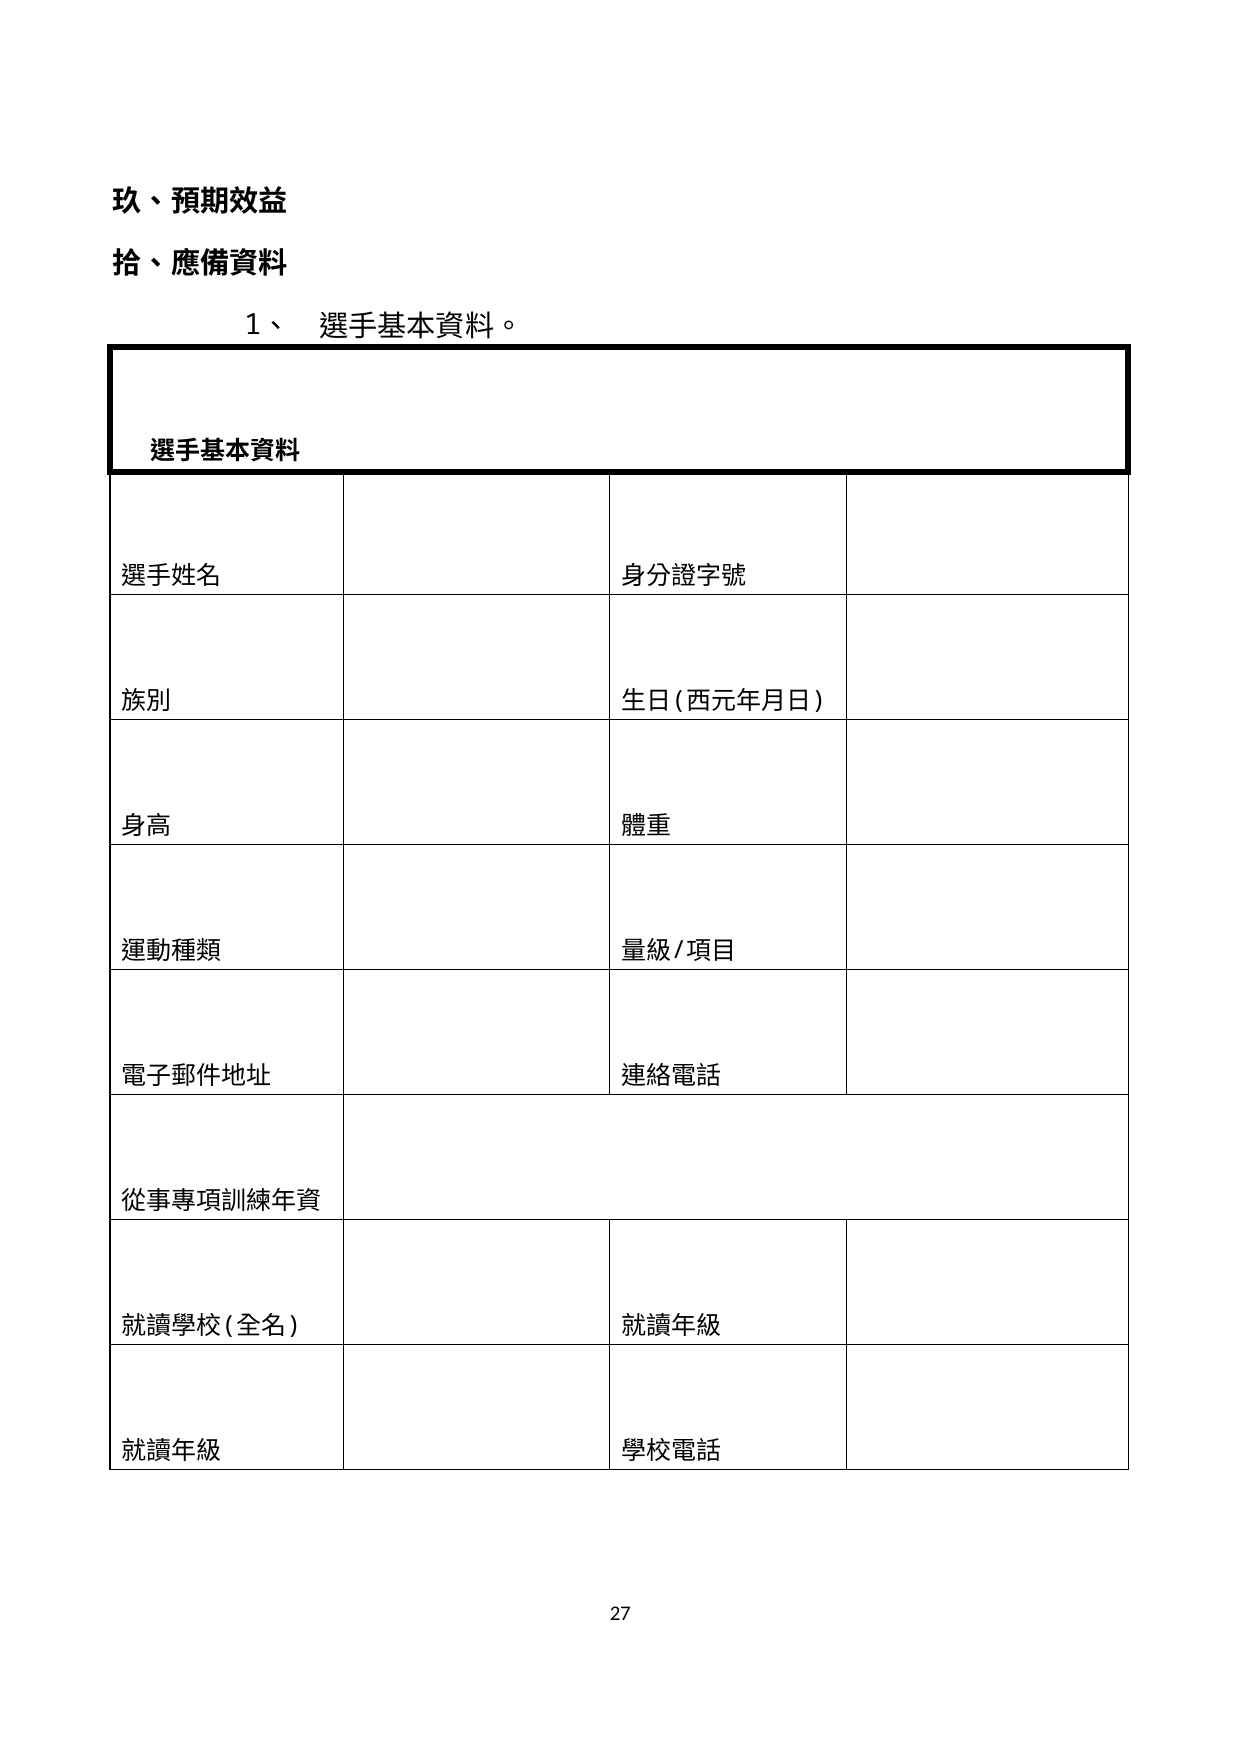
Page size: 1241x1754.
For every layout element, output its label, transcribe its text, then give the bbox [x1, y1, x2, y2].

table_cell 就讀年級 [610, 1220, 846, 1344]
table_cell [344, 720, 609, 844]
table_cell 電子郵件地址 [111, 970, 343, 1094]
table_cell [847, 720, 1128, 844]
table_cell 就讀學校(全名) [111, 1220, 343, 1344]
table_cell [344, 1220, 609, 1344]
table_cell [344, 475, 609, 594]
table_cell 就讀年級 [111, 1345, 343, 1469]
table_cell 身分證字號 [610, 475, 846, 594]
text 拾、應備資料 [112, 219, 1128, 282]
table_cell [344, 1095, 1128, 1219]
table_cell [847, 845, 1128, 969]
table_cell [847, 970, 1128, 1094]
table_cell 量級/項目 [610, 845, 846, 969]
table_cell [344, 1345, 609, 1469]
table_cell 選手姓名 [111, 475, 343, 594]
table_cell 運動種類 [111, 845, 343, 969]
table_cell 生日(西元年月日) [610, 595, 846, 719]
table_cell [344, 970, 609, 1094]
table_cell [847, 475, 1128, 594]
table_cell [847, 595, 1128, 719]
list 選手基本資料。 [244, 282, 1128, 344]
table_cell [344, 845, 609, 969]
table_cell [847, 1345, 1128, 1469]
table_cell 體重 [610, 720, 846, 844]
table_cell 學校電話 [610, 1345, 846, 1469]
table_cell 連絡電話 [610, 970, 846, 1094]
table_cell 從事專項訓練年資 [111, 1095, 343, 1219]
table_cell 族別 [111, 595, 343, 719]
table_header 選手基本資料 [113, 350, 1125, 469]
table_cell [344, 595, 609, 719]
table_cell 身高 [111, 720, 343, 844]
text 玖、預期效益 [112, 157, 1128, 219]
table_cell [847, 1220, 1128, 1344]
